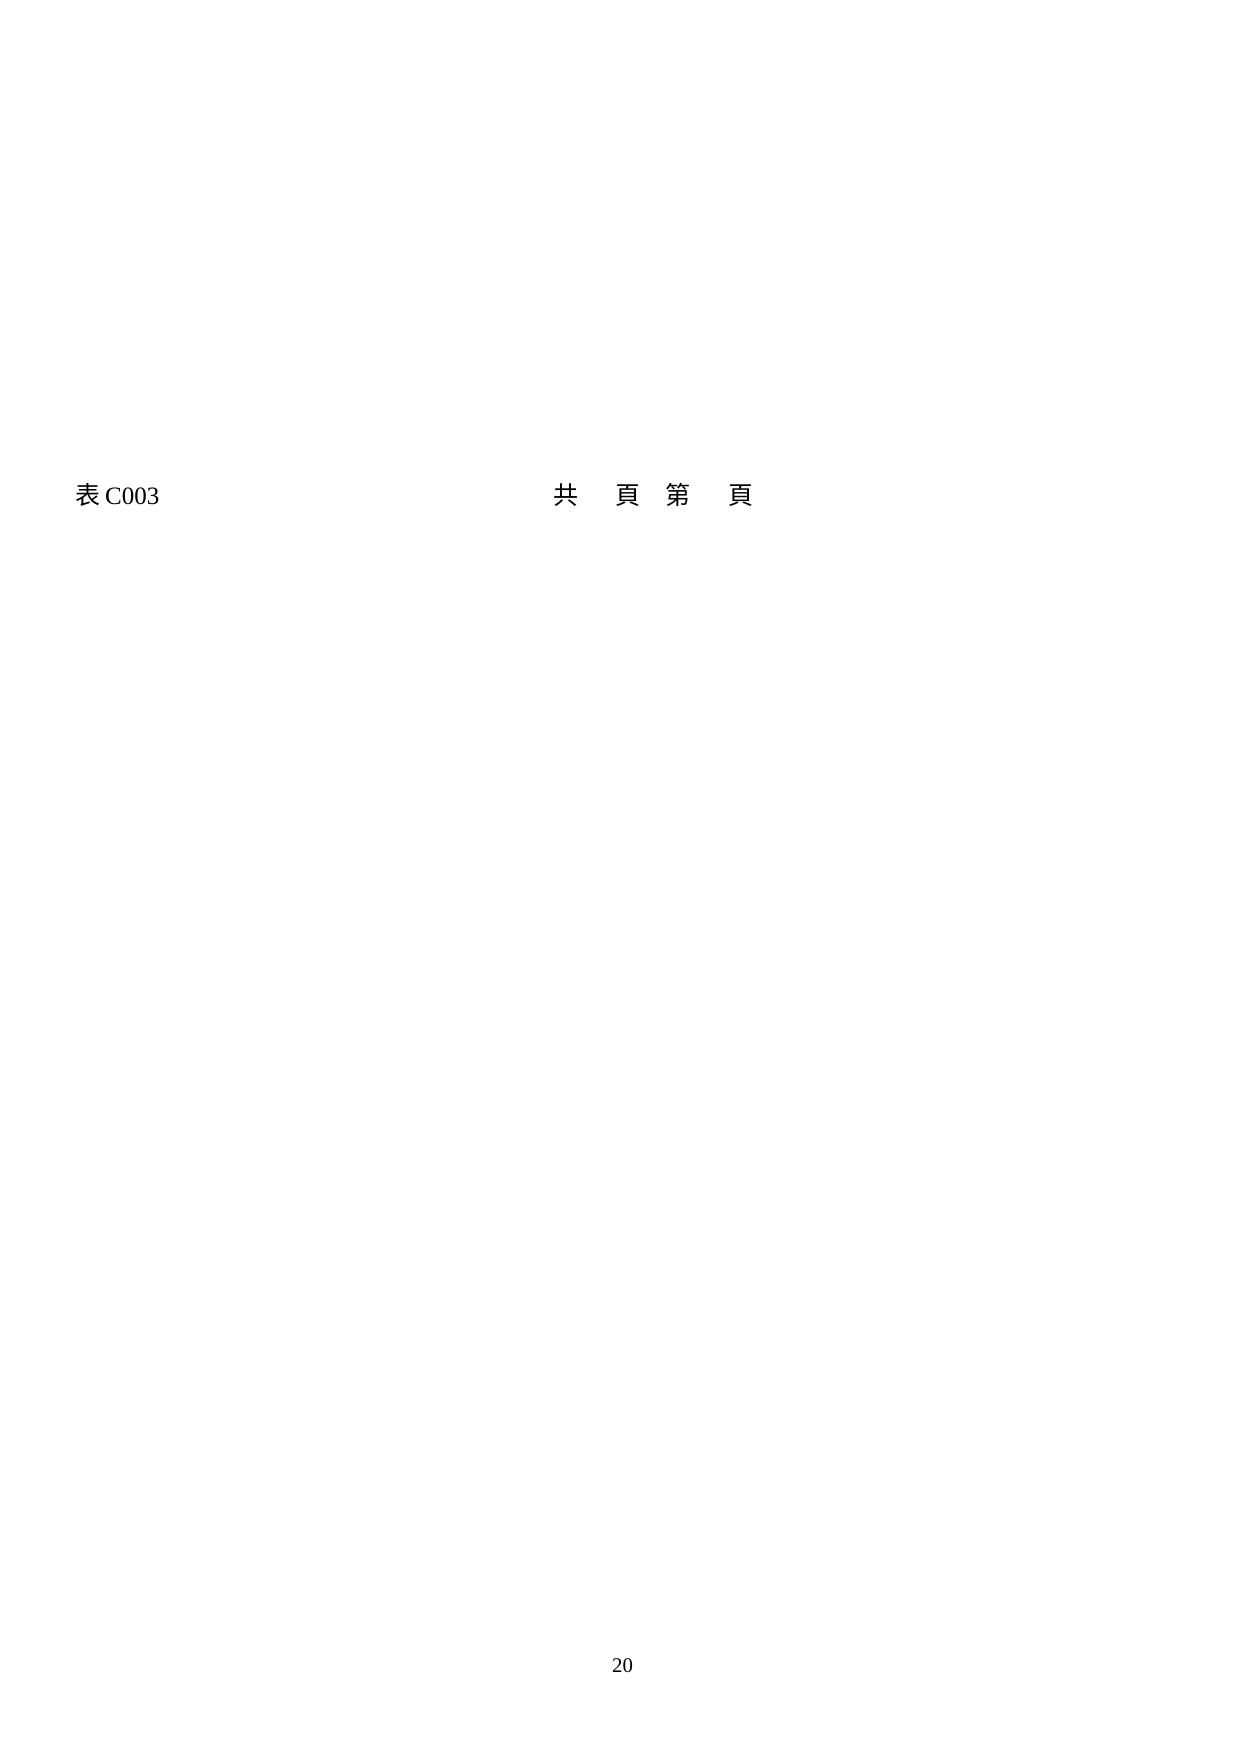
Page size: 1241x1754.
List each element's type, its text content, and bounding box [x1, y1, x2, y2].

text 表C003 共 頁 第 頁 [75, 452, 1169, 514]
